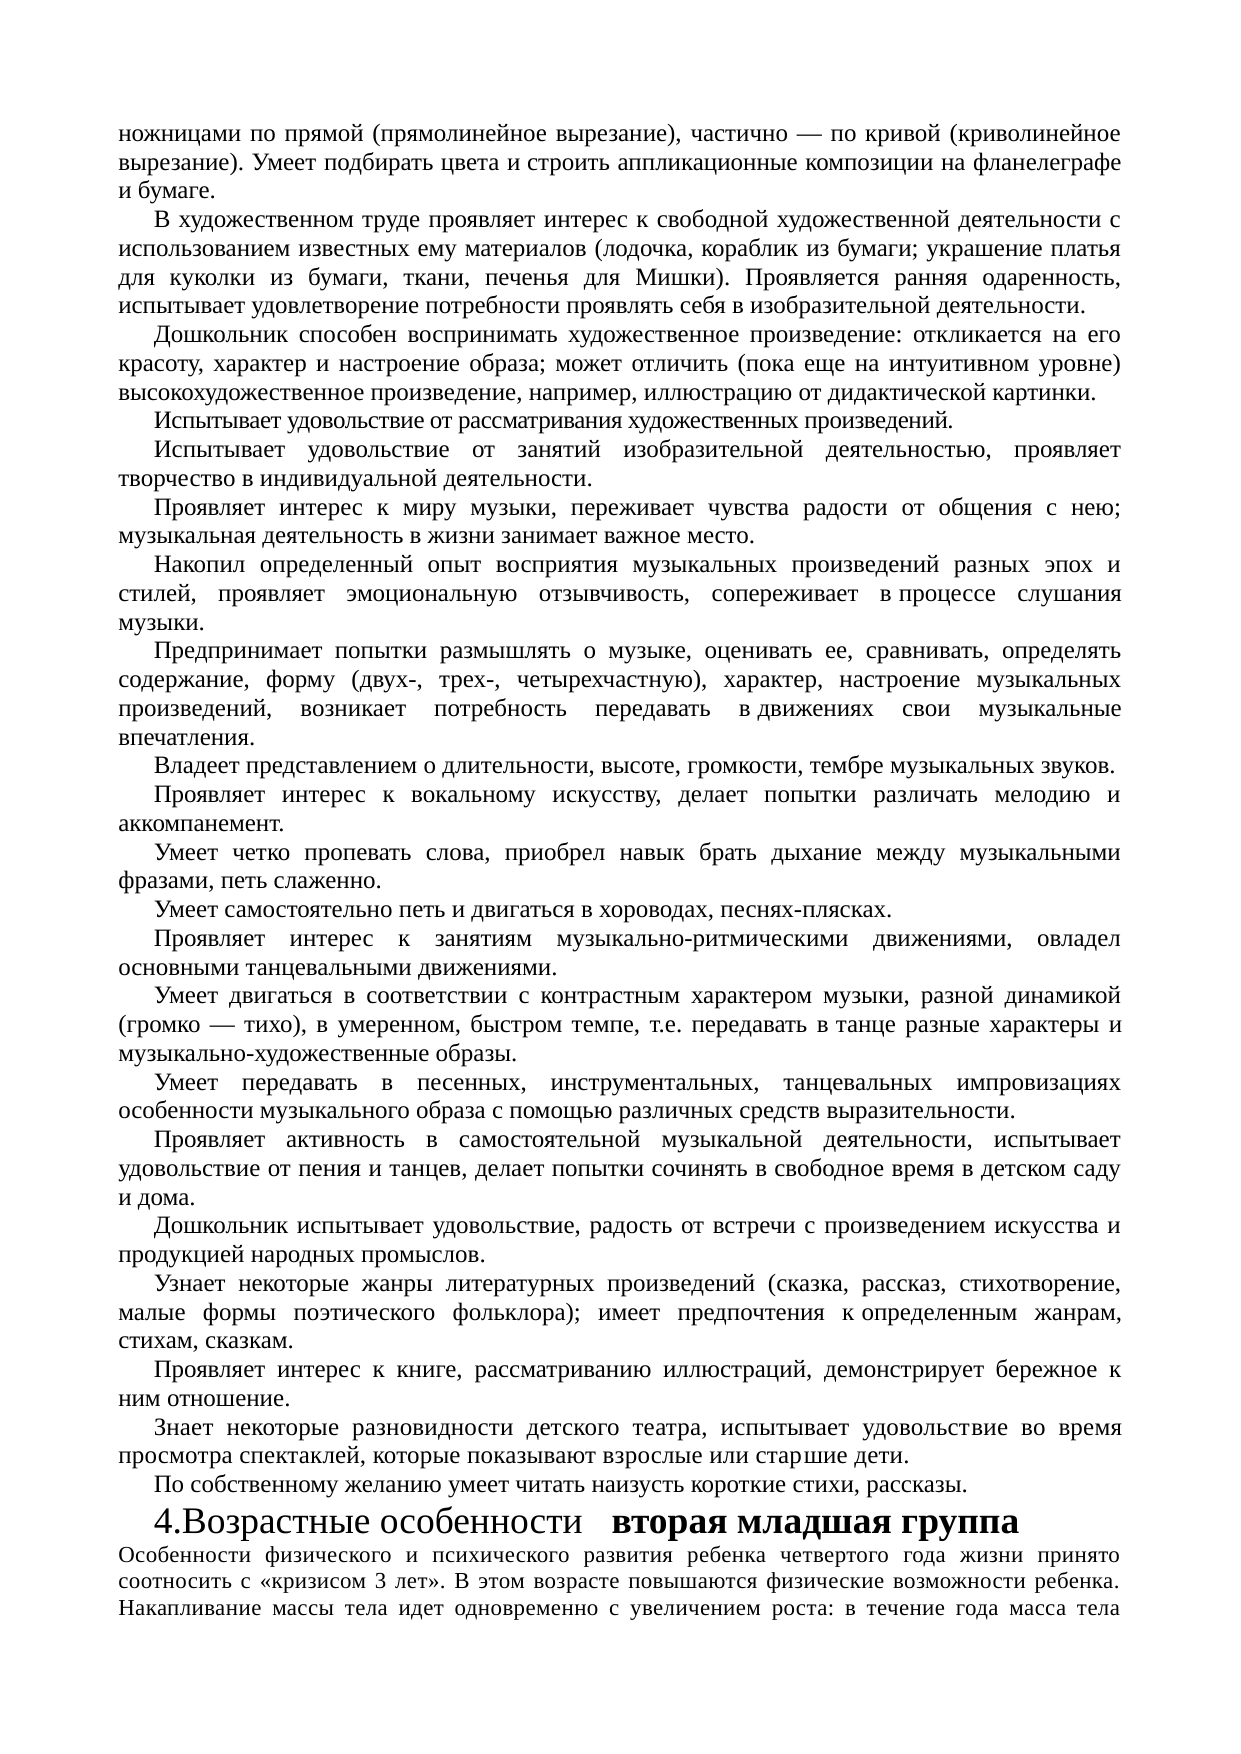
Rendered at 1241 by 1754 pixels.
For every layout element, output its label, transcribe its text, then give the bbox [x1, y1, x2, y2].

text Проявляет интерес к занятиям музыкально-ритмическими движениями, овладел основными танцевальными движениями. [118, 923, 1122, 981]
text Накопил определенный опыт восприятия музыкальных произведений разных эпох и стилей, проявляет эмоциональную отзывчивость, сопереживает в процессе слушания музыки. [118, 549, 1122, 636]
text По собственному желанию умеет читать наизусть короткие стихи, рассказы. [118, 1469, 1122, 1498]
text Знает некоторые разновидности детского театра, испытывает удовольст­вие во время просмотра спектаклей, которые показывают взрослые или стар­шие дети. [118, 1412, 1122, 1469]
text Проявляет интерес к миру музыки, переживает чувства радости от общения с нею; музыкальная деятельность в жизни занимает важное место. [118, 492, 1122, 549]
text Проявляет интерес к книге, рассматриванию иллюстраций, демонстрирует бережное к ним отношение. [118, 1354, 1122, 1412]
text Узнает некоторые жанры литературных произведений (сказка, рассказ, стихотворение, малые формы поэтического фольклора); имеет предпочтения к определенным жанрам, стихам, сказкам. [118, 1268, 1122, 1354]
text Владеет представлением о длительности, высоте, громкости, тембре музыкальных звуков. [118, 751, 1122, 779]
text Особенности физического и психического развития ребенка четвертого года жизни принято соотносить с «кризисом 3 лет». В этом возрасте повышаются физические возможности ребенка. Накапливание массы тела идет одновременно с увеличением роста: в течение года масса тела [118, 1541, 1122, 1620]
text Предпринимает попытки размышлять о музыке, оценивать ее, сравнивать, определять содержание, форму (двух-, трех-, четырехчастную), характер, настроение музыкальных произведений, возникает потребность передавать в движениях свои музыкальные впечатления. [118, 636, 1122, 751]
text Испытывает удовольствие от занятий изобразительной деятельностью, проявляет творчество в индивидуальной деятельности. [118, 434, 1122, 492]
text Умеет четко пропевать слова, приобрел навык брать дыхание между музыкальными фразами, петь слаженно. [118, 837, 1122, 894]
text Испытывает удовольствие от рассматривания художественных произведений. [118, 406, 1122, 434]
text В художественном труде проявляет интерес к свободной художественной деятельности с использованием известных ему материалов (лодочка, кораблик из бумаги; украшение платья для куколки из бумаги, ткани, печенья для Мишки). Проявляется ранняя одаренность, испытывает удовлетворение потребности проявлять себя в изобразительной деятельности. [118, 204, 1122, 319]
text Проявляет интерес к вокальному искусству, делает попытки различать мелодию и аккомпанемент. [118, 779, 1122, 837]
text Дошкольник испытывает удовольствие, радость от встречи с произведением искусства и продукцией народных промыслов. [118, 1211, 1122, 1268]
text Проявляет активность в самостоятельной музыкальной деятельности, испытывает удовольствие от пения и танцев, делает попытки сочинять в свободное время в детском саду и дома. [118, 1124, 1122, 1211]
text 4.Возрастные особенности вторая младшая группа [118, 1498, 1122, 1541]
text Дошкольник способен воспринимать художественное произведение: откликается на его красоту, характер и настроение образа; может отличить (пока еще на интуитивном уровне) высокохудожественное произведение, например, иллюстрацию от дидактической картинки. [118, 319, 1122, 406]
text ножницами по прямой (прямолинейное вырезание), частично — по кривой (криволинейное вырезание). Умеет подбирать цвета и строить аппликационные композиции на фланелеграфе и бумаге. [118, 118, 1122, 204]
text Умеет самостоятельно петь и двигаться в хороводах, песнях-плясках. [118, 894, 1122, 923]
text Умеет передавать в песенных, инструментальных, танцевальных импровизациях особенности музыкального образа с помощью различных средств выразительности. [118, 1067, 1122, 1124]
text Умеет двигаться в соответствии с контрастным характером музыки, разной динамикой (громко — тихо), в умеренном, быстром темпе, т.е. передавать в танце разные характеры и музыкально-художественные образы. [118, 981, 1122, 1067]
